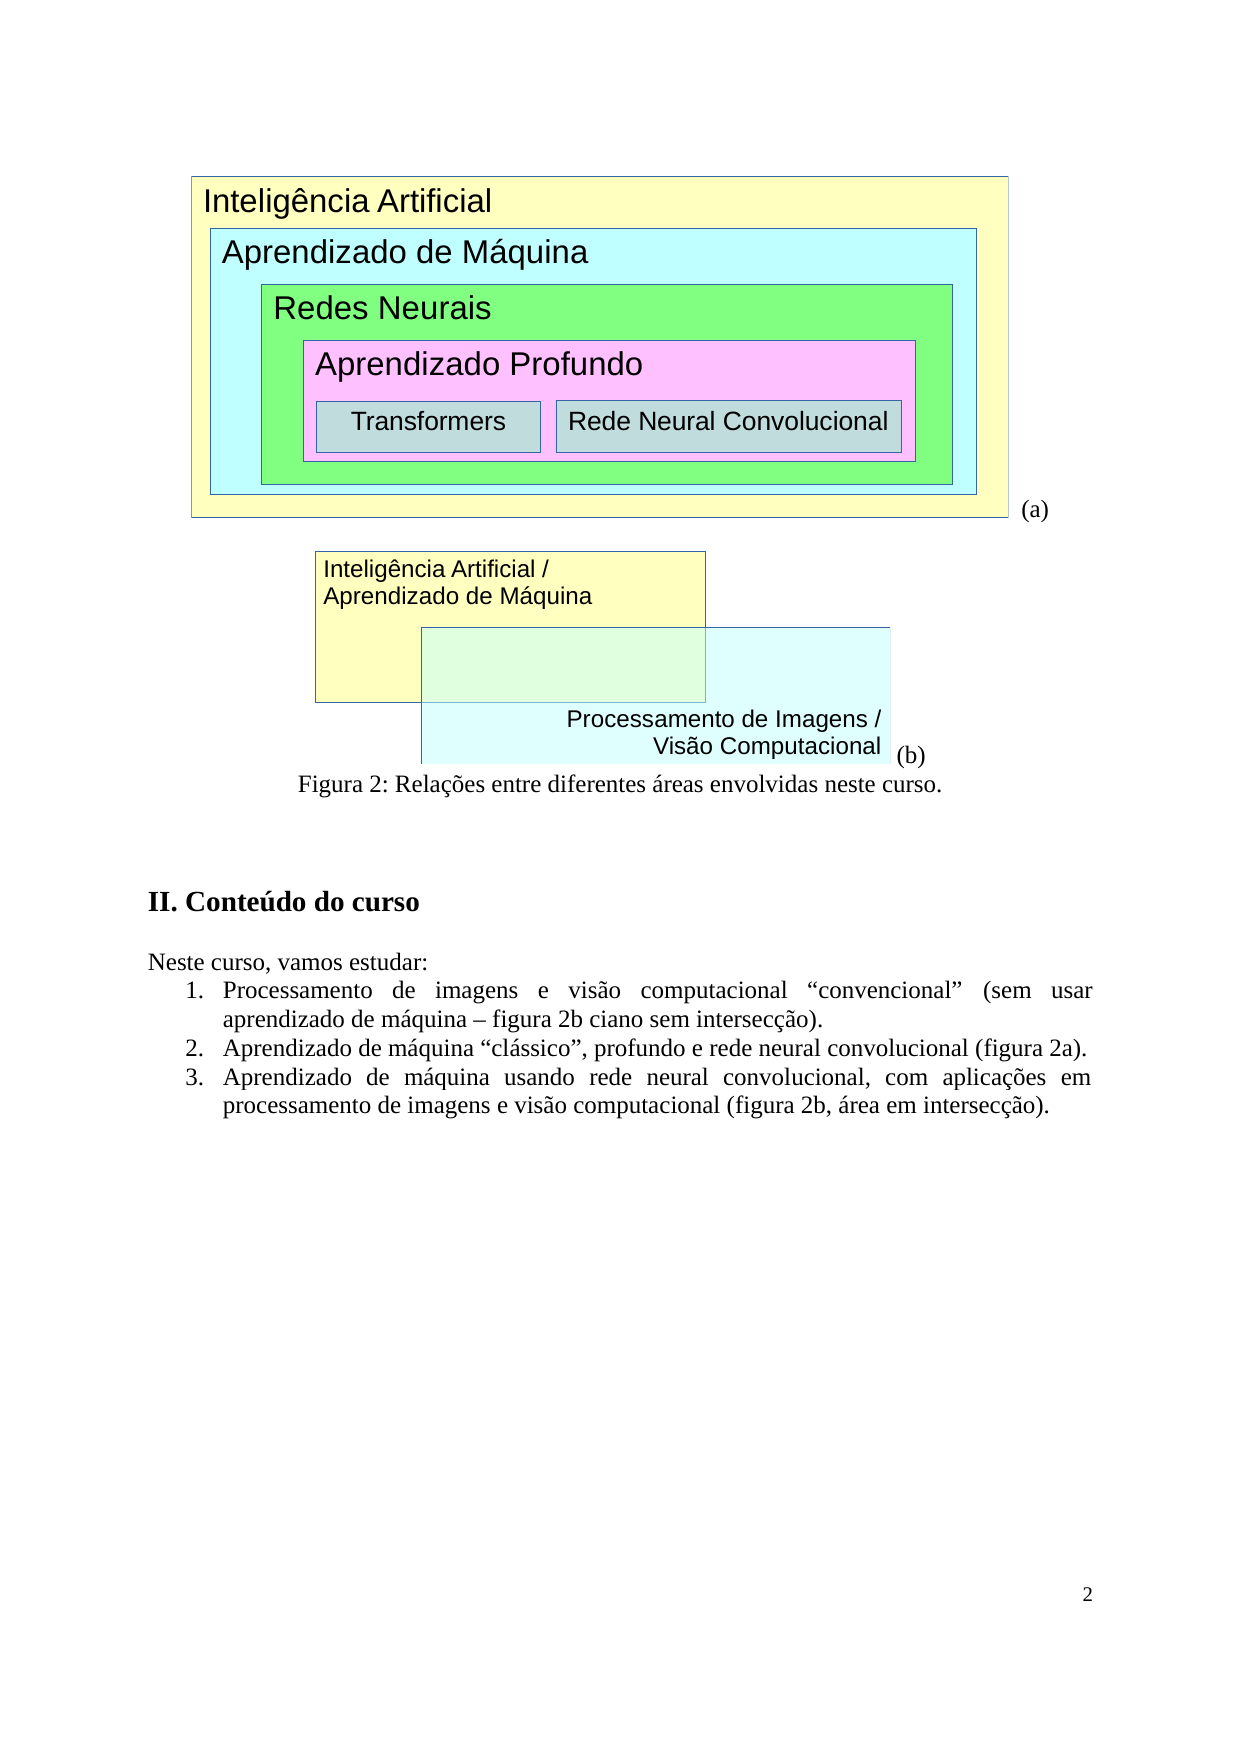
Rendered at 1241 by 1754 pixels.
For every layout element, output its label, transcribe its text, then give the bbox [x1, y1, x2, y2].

list Aprendizado de máquina usando rede neural convolucional, com aplicações em processamento de imagens e visão computacional (figura 2b, área em intersecção). [185, 1062, 1092, 1119]
text Figura 2: Relações entre diferentes áreas envolvidas neste curso. [148, 769, 1092, 798]
text II. Conteúdo do curso [148, 884, 1092, 918]
list Processamento de imagens e visão computacional “convencional” (sem usar aprendizado de máquina – figura 2b ciano sem intersecção). [185, 975, 1092, 1033]
list Aprendizado de máquina “clássico”, profundo e rede neural convolucional (figura 2a). [185, 1033, 1092, 1062]
text (a) [148, 176, 1092, 523]
text Neste curso, vamos estudar: [148, 947, 1092, 975]
text (b) [148, 551, 1092, 769]
